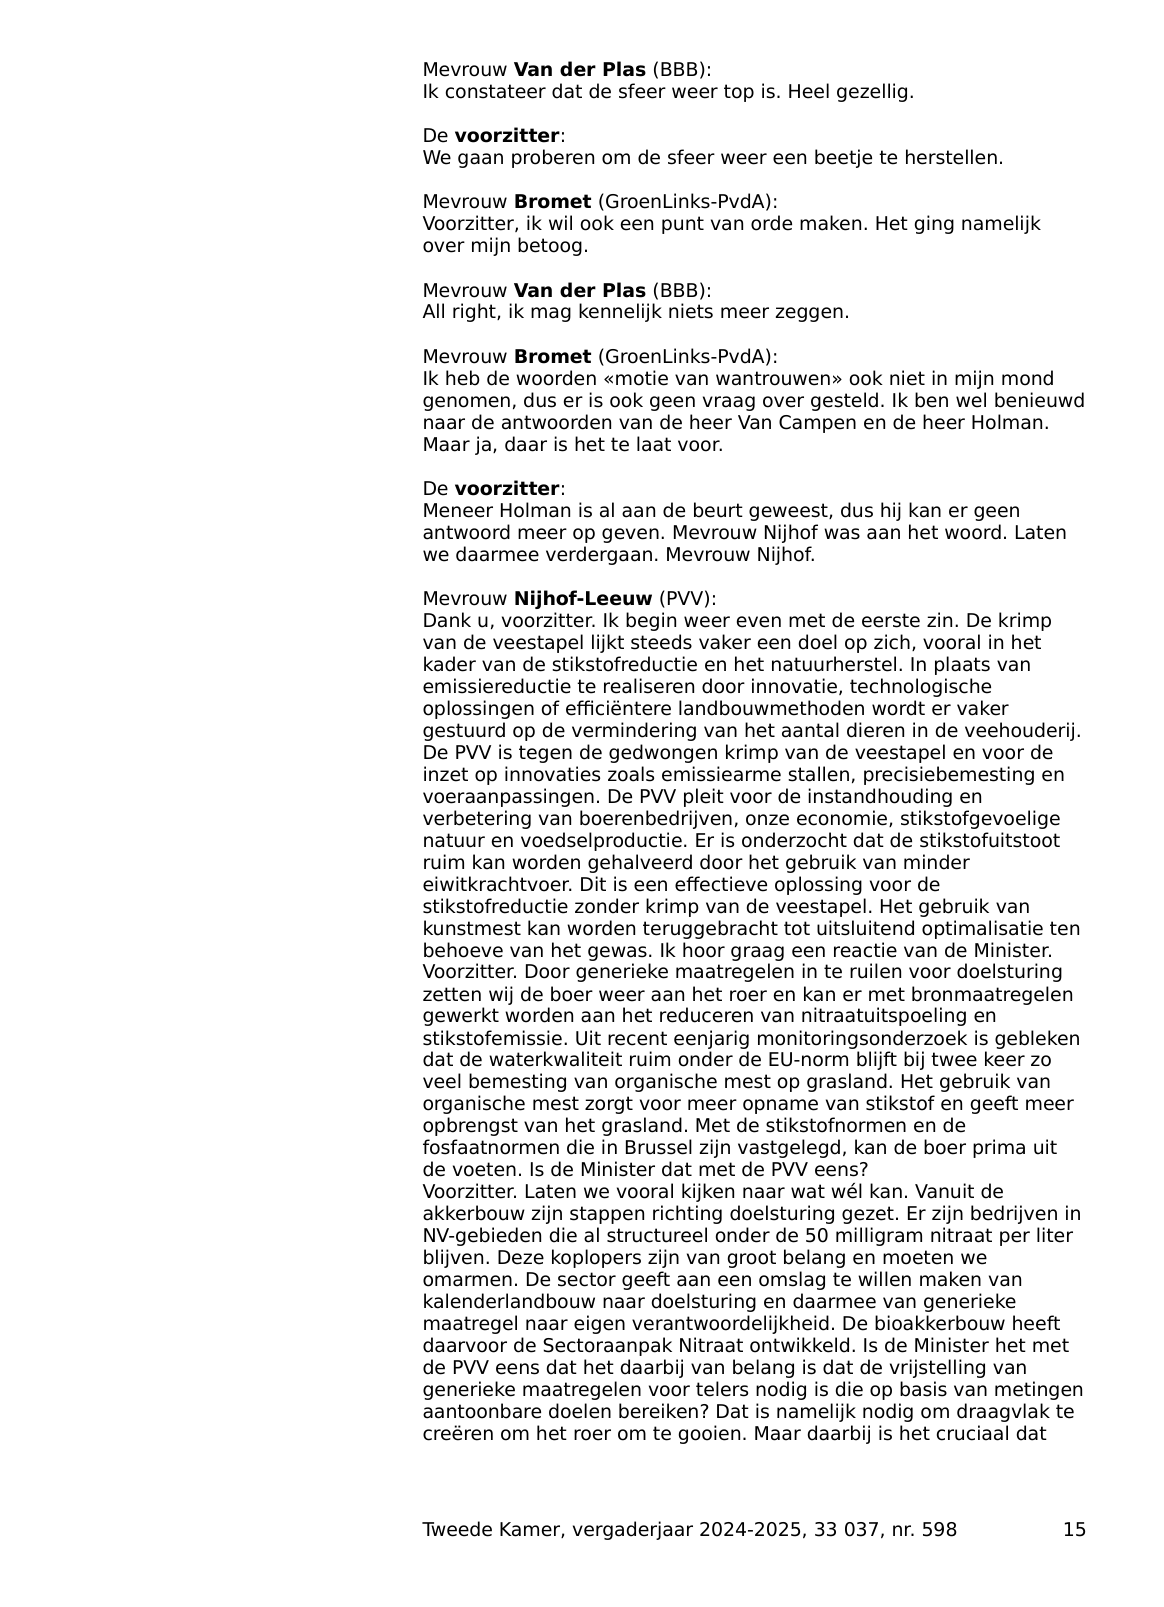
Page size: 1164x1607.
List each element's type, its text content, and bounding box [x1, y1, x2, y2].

text Voorzitter, ik wil ook een punt van orde maken. Het ging namelijk over mijn betoog. [422, 213, 1087, 257]
text All right, ik mag kennelijk niets meer zeggen. [422, 301, 1087, 323]
text Mevrouw Van der Plas (BBB): [422, 59, 1087, 81]
text Mevrouw Bromet (GroenLinks-PvdA): [422, 191, 1087, 213]
text Ik constateer dat de sfeer weer top is. Heel gezellig. [422, 81, 1087, 103]
text De PVV is tegen de gedwongen krimp van de veestapel en voor de inzet op innovaties zoals emissiearme stallen, precisiebemesting en voeraanpassingen. De PVV pleit voor de instandhouding en verbetering van boerenbedrijven, onze economie, stikstofgevoelige natuur en voedselproductie. Er is onderzocht dat de stikstofuitstoot ruim kan worden gehalveerd door het gebruik van minder eiwitkrachtvoer. Dit is een effectieve oplossing voor de stikstofreductie zonder krimp van de veestapel. Het gebruik van kunstmest kan worden teruggebracht tot uitsluitend optimalisatie ten behoeve van het gewas. Ik hoor graag een reactie van de Minister. [422, 742, 1087, 961]
text Mevrouw Nijhof-Leeuw (PVV): [422, 588, 1087, 610]
text Meneer Holman is al aan de beurt geweest, dus hij kan er geen antwoord meer op geven. Mevrouw Nijhof was aan het woord. Laten we daarmee verdergaan. Mevrouw Nijhof. [422, 500, 1087, 566]
text Mevrouw Van der Plas (BBB): [422, 279, 1087, 301]
text Mevrouw Bromet (GroenLinks-PvdA): [422, 346, 1087, 368]
text De voorzitter: [422, 125, 1087, 147]
text De voorzitter: [422, 478, 1087, 500]
text Voorzitter. Door generieke maatregelen in te ruilen voor doelsturing zetten wij de boer weer aan het roer en kan er met bronmaatregelen gewerkt worden aan het reduceren van nitraatuitspoeling en stikstofemissie. Uit recent eenjarig monitoringsonderzoek is gebleken dat de waterkwaliteit ruim onder de EU-norm blijft bij twee keer zo veel bemesting van organische mest op grasland. Het gebruik van organische mest zorgt voor meer opname van stikstof en geeft meer opbrengst van het grasland. Met de stikstofnormen en de fosfaatnormen die in Brussel zijn vastgelegd, kan de boer prima uit de voeten. Is de Minister dat met de PVV eens? [422, 961, 1087, 1181]
text Voorzitter. Laten we vooral kijken naar wat wél kan. Vanuit de akkerbouw zijn stappen richting doelsturing gezet. Er zijn bedrijven in NV-gebieden die al structureel onder de 50 milligram nitraat per liter blijven. Deze koplopers zijn van groot belang en moeten we omarmen. De sector geeft aan een omslag te willen maken van kalenderlandbouw naar doelsturing en daarmee van generieke maatregel naar eigen verantwoordelijkheid. De bioakkerbouw heeft daarvoor de Sectoraanpak Nitraat ontwikkeld. Is de Minister het met de PVV eens dat het daarbij van belang is dat de vrijstelling van generieke maatregelen voor telers nodig is die op basis van metingen aantoonbare doelen bereiken? Dat is namelijk nodig om draagvlak te creëren om het roer om te gooien. Maar daarbij is het cruciaal dat [422, 1181, 1087, 1445]
text Ik heb de woorden «motie van wantrouwen» ook niet in mijn mond genomen, dus er is ook geen vraag over gesteld. Ik ben wel benieuwd naar de antwoorden van de heer Van Campen en de heer Holman. Maar ja, daar is het te laat voor. [422, 368, 1087, 456]
text We gaan proberen om de sfeer weer een beetje te herstellen. [422, 147, 1087, 169]
text Dank u, voorzitter. Ik begin weer even met de eerste zin. De krimp van de veestapel lijkt steeds vaker een doel op zich, vooral in het kader van de stikstofreductie en het natuurherstel. In plaats van emissiereductie te realiseren door innovatie, technologische oplossingen of efficiëntere landbouwmethoden wordt er vaker gestuurd op de vermindering van het aantal dieren in de veehouderij. [422, 610, 1087, 742]
